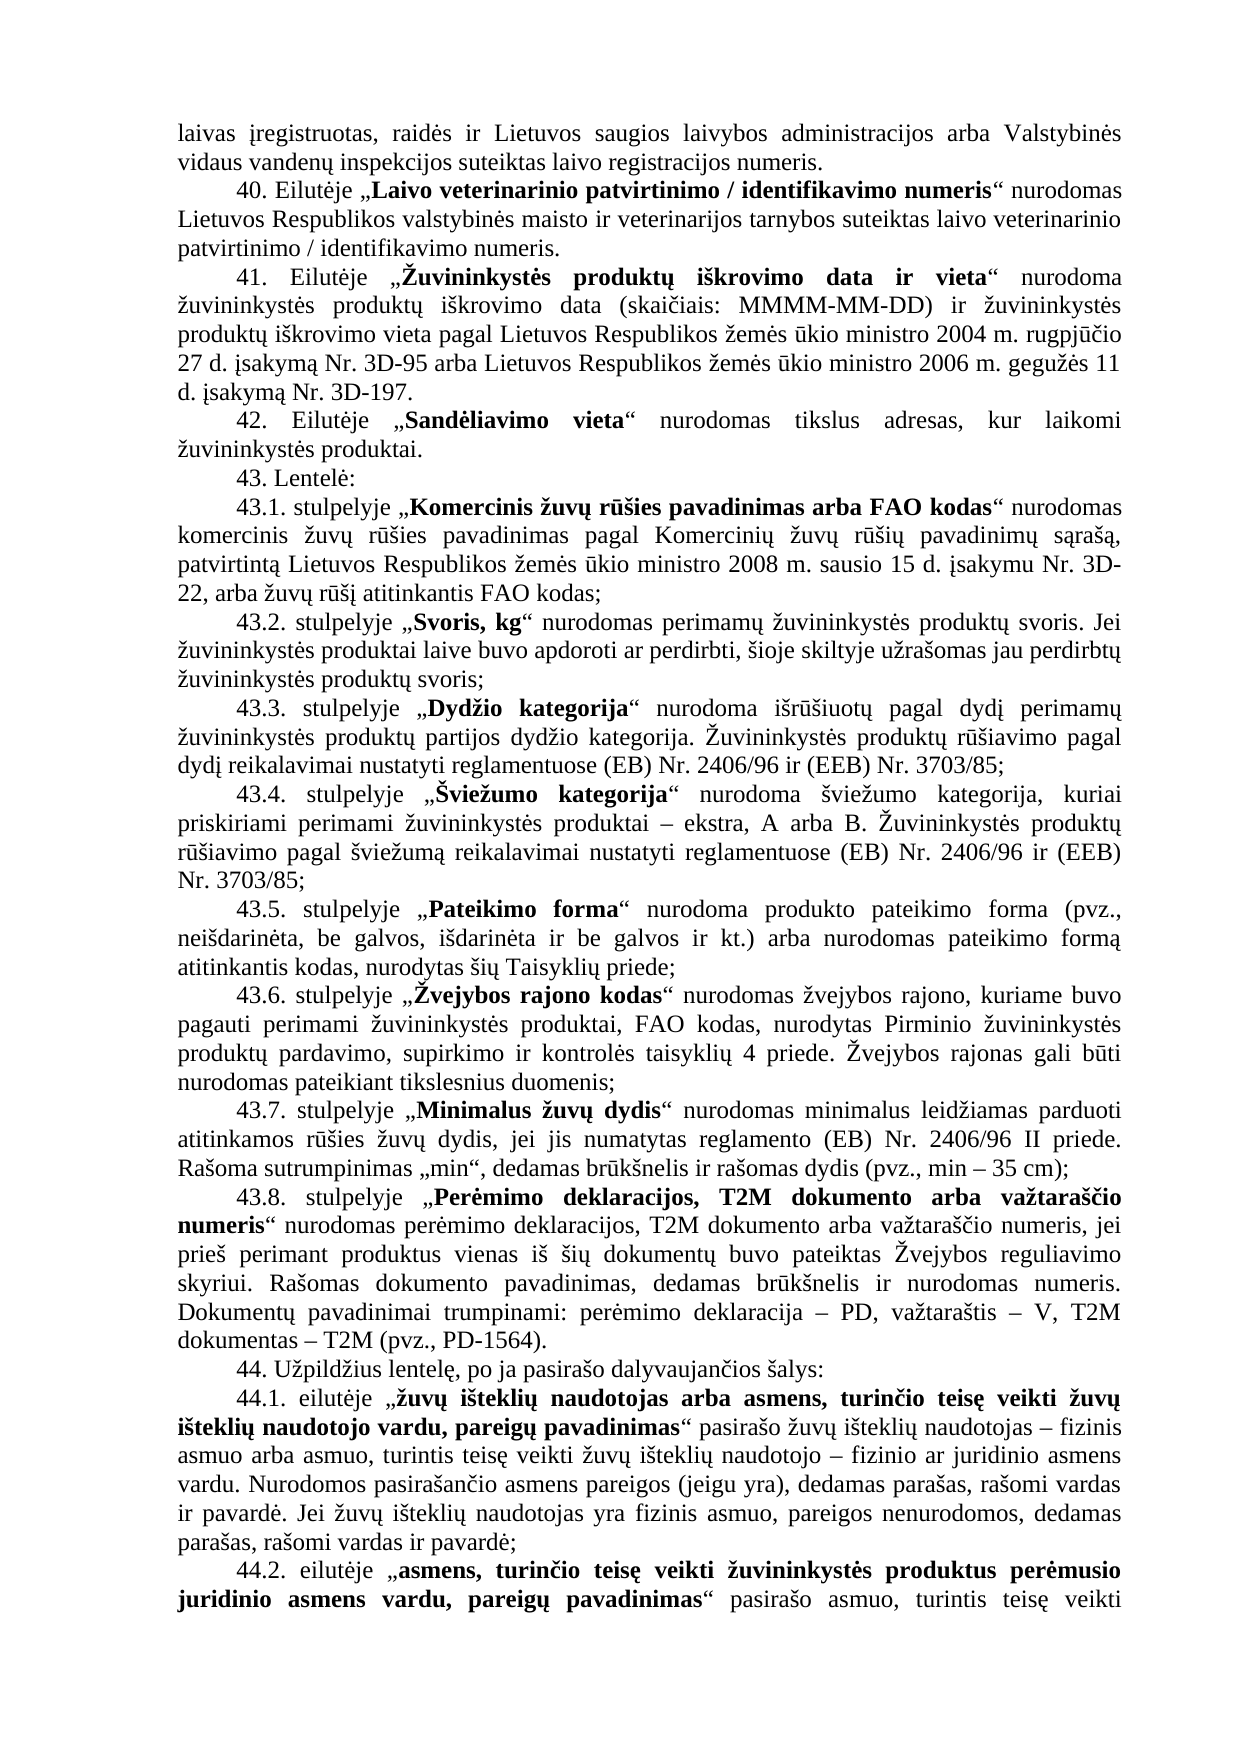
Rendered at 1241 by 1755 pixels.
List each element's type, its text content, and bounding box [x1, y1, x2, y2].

text 43.8. stulpelyje „Perėmimo deklaracijos, T2M dokumento arba važtaraščio numeris“ nurodomas perėmimo deklaracijos, T2M dokumento arba važtaraščio numeris, jei prieš perimant produktus vienas iš šių dokumentų buvo pateiktas Žvejybos reguliavimo skyriui. Rašomas dokumento pavadinimas, dedamas brūkšnelis ir nurodomas numeris. Dokumentų pavadinimai trumpinami: perėmimo deklaracija – PD, važtaraštis – V, T2M dokumentas – T2M (pvz., PD-1564). [177, 1182, 1122, 1354]
text 44.2. eilutėje „asmens, turinčio teisę veikti žuvininkystės produktus perėmusio juridinio asmens vardu, pareigų pavadinimas“ pasirašo asmuo, turintis teisę veikti [177, 1556, 1122, 1613]
text laivas įregistruotas, raidės ir Lietuvos saugios laivybos administracijos arba Valstybinės vidaus vandenų inspekcijos suteiktas laivo registracijos numeris. [177, 118, 1122, 176]
text 42. Eilutėje „Sandėliavimo vieta“ nurodomas tikslus adresas, kur laikomi žuvininkystės produktai. [177, 406, 1122, 463]
text 44. Užpildžius lentelę, po ja pasirašo dalyvaujančios šalys: [177, 1354, 1122, 1383]
text 41. Eilutėje „Žuvininkystės produktų iškrovimo data ir vieta“ nurodoma žuvininkystės produktų iškrovimo data (skaičiais: MMMM-MM-DD) ir žuvininkystės produktų iškrovimo vieta pagal Lietuvos Respublikos žemės ūkio ministro 2004 m. rugpjūčio 27 d. įsakymą Nr. 3D-95 arba Lietuvos Respublikos žemės ūkio ministro 2006 m. gegužės 11 d. įsakymą Nr. 3D-197. [177, 262, 1122, 406]
text 40. Eilutėje „Laivo veterinarinio patvirtinimo / identifikavimo numeris“ nurodomas Lietuvos Respublikos valstybinės maisto ir veterinarijos tarnybos suteiktas laivo veterinarinio patvirtinimo / identifikavimo numeris. [177, 176, 1122, 262]
text 43.1. stulpelyje „Komercinis žuvų rūšies pavadinimas arba FAO kodas“ nurodomas komercinis žuvų rūšies pavadinimas pagal Komercinių žuvų rūšių pavadinimų sąrašą, patvirtintą Lietuvos Respublikos žemės ūkio ministro 2008 m. sausio 15 d. įsakymu Nr. 3D-22, arba žuvų rūšį atitinkantis FAO kodas; [177, 492, 1122, 607]
text 43. Lentelė: [177, 463, 1122, 492]
text 43.6. stulpelyje „Žvejybos rajono kodas“ nurodomas žvejybos rajono, kuriame buvo pagauti perimami žuvininkystės produktai, FAO kodas, nurodytas Pirminio žuvininkystės produktų pardavimo, supirkimo ir kontrolės taisyklių 4 priede. Žvejybos rajonas gali būti nurodomas pateikiant tikslesnius duomenis; [177, 981, 1122, 1096]
text 43.7. stulpelyje „Minimalus žuvų dydis“ nurodomas minimalus leidžiamas parduoti atitinkamos rūšies žuvų dydis, jei jis numatytas reglamento (EB) Nr. 2406/96 II priede. Rašoma sutrumpinimas „min“, dedamas brūkšnelis ir rašomas dydis (pvz., min – 35 cm); [177, 1096, 1122, 1182]
text 43.2. stulpelyje „Svoris, kg“ nurodomas perimamų žuvininkystės produktų svoris. Jei žuvininkystės produktai laive buvo apdoroti ar perdirbti, šioje skiltyje užrašomas jau perdirbtų žuvininkystės produktų svoris; [177, 607, 1122, 693]
text 43.5. stulpelyje „Pateikimo forma“ nurodoma produkto pateikimo forma (pvz., neišdarinėta, be galvos, išdarinėta ir be galvos ir kt.) arba nurodomas pateikimo formą atitinkantis kodas, nurodytas šių Taisyklių priede; [177, 894, 1122, 981]
text 43.3. stulpelyje „Dydžio kategorija“ nurodoma išrūšiuotų pagal dydį perimamų žuvininkystės produktų partijos dydžio kategorija. Žuvininkystės produktų rūšiavimo pagal dydį reikalavimai nustatyti reglamentuose (EB) Nr. 2406/96 ir (EEB) Nr. 3703/85; [177, 693, 1122, 779]
text 44.1. eilutėje „žuvų išteklių naudotojas arba asmens, turinčio teisę veikti žuvų išteklių naudotojo vardu, pareigų pavadinimas“ pasirašo žuvų išteklių naudotojas – fizinis asmuo arba asmuo, turintis teisę veikti žuvų išteklių naudotojo – fizinio ar juridinio asmens vardu. Nurodomos pasirašančio asmens pareigos (jeigu yra), dedamas parašas, rašomi vardas ir pavardė. Jei žuvų išteklių naudotojas yra fizinis asmuo, pareigos nenurodomos, dedamas parašas, rašomi vardas ir pavardė; [177, 1383, 1122, 1556]
text 43.4. stulpelyje „Šviežumo kategorija“ nurodoma šviežumo kategorija, kuriai priskiriami perimami žuvininkystės produktai – ekstra, A arba B. Žuvininkystės produktų rūšiavimo pagal šviežumą reikalavimai nustatyti reglamentuose (EB) Nr. 2406/96 ir (EEB) Nr. 3703/85; [177, 779, 1122, 894]
